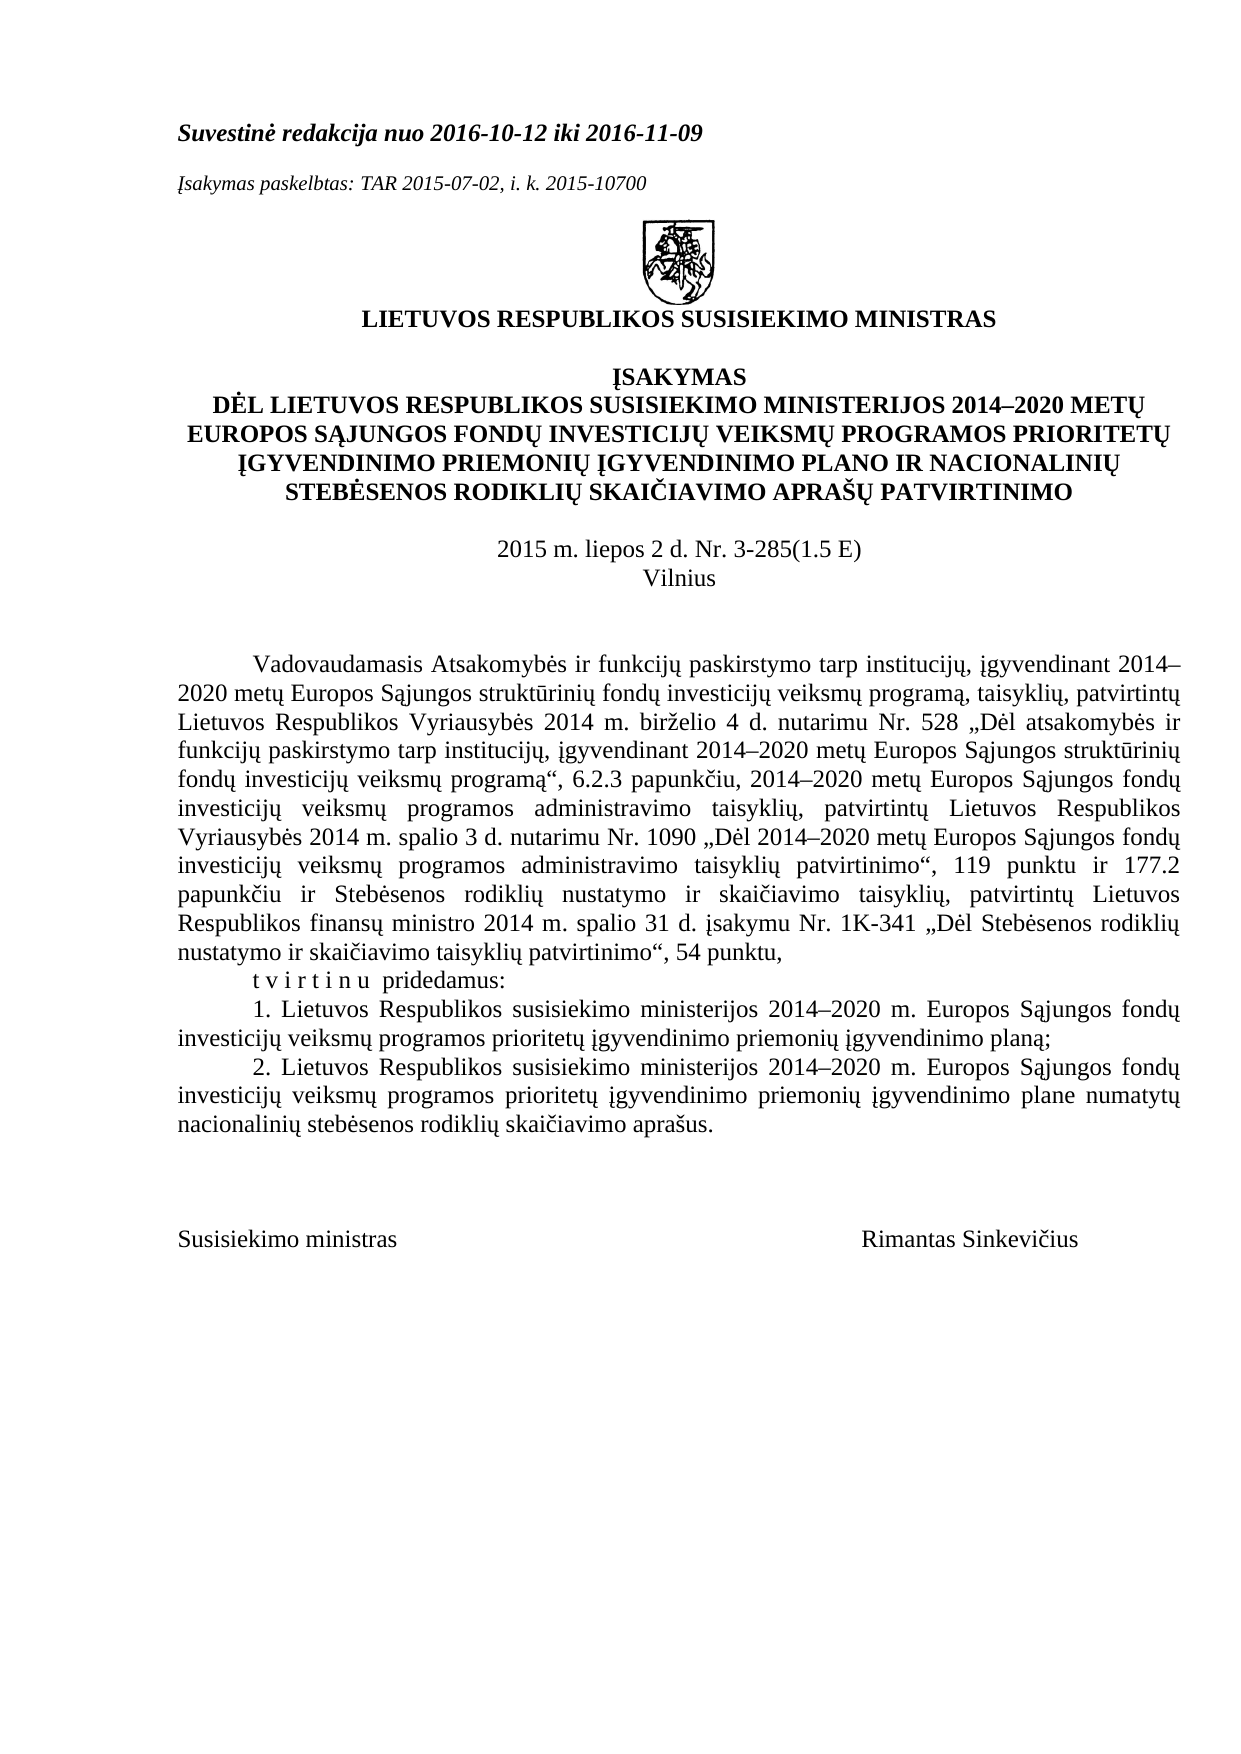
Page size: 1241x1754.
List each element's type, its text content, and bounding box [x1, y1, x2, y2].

text Vilnius [177, 563, 1181, 592]
text DĖL LIETUVOS RESPUBLIKOS SUSISIEKIMO MINISTERIJOS 2014–2020 METŲ EUROPOS SĄJUNGOS FONDŲ INVESTICIJŲ VEIKSMŲ PROGRAMOS PRIORITETŲ ĮGYVENDINIMO PRIEMONIŲ ĮGYVENDINIMO PLANO IR NACIONALINIŲ STEBĖSENOS RODIKLIŲ SKAIČIAVIMO APRAŠŲ PATVIRTINIMO [177, 391, 1181, 506]
text Vadovaudamasis Atsakomybės ir funkcijų paskirstymo tarp institucijų, įgyvendinant 2014–2020 metų Europos Sąjungos struktūrinių fondų investicijų veiksmų programą, taisyklių, patvirtintų Lietuvos Respublikos Vyriausybės 2014 m. birželio 4 d. nutarimu Nr. 528 „Dėl atsakomybės ir funkcijų paskirstymo tarp institucijų, įgyvendinant 2014–2020 metų Europos Sąjungos struktūrinių fondų investicijų veiksmų programą“, 6.2.3 papunkčiu, 2014–2020 metų Europos Sąjungos fondų investicijų veiksmų programos administravimo taisyklių, patvirtintų Lietuvos Respublikos Vyriausybės 2014 m. spalio 3 d. nutarimu Nr. 1090 „Dėl 2014–2020 metų Europos Sąjungos fondų investicijų veiksmų programos administravimo taisyklių patvirtinimo“, 119 punktu ir 177.2 papunkčiu ir Stebėsenos rodiklių nustatymo ir skaičiavimo taisyklių, patvirtintų Lietuvos Respublikos finansų ministro 2014 m. spalio 31 d. įsakymu Nr. 1K-341 „Dėl Stebėsenos rodiklių nustatymo ir skaičiavimo taisyklių patvirtinimo“, 54 punktu, [177, 649, 1181, 966]
text t v i r t i n u pridedamus: [177, 966, 1181, 994]
text 1. Lietuvos Respublikos susisiekimo ministerijos 2014–2020 m. Europos Sąjungos fondų investicijų veiksmų programos prioritetų įgyvendinimo priemonių įgyvendinimo planą; [177, 994, 1181, 1052]
text Susisiekimo ministras Rimantas Sinkevičius [177, 1224, 1181, 1253]
text LIETUVOS RESPUBLIKOS SUSISIEKIMO MINISTRAS [177, 304, 1181, 333]
text 2. Lietuvos Respublikos susisiekimo ministerijos 2014–2020 m. Europos Sąjungos fondų investicijų veiksmų programos prioritetų įgyvendinimo priemonių įgyvendinimo plane numatytų nacionalinių stebėsenos rodiklių skaičiavimo aprašus. [177, 1052, 1181, 1138]
text ĮSAKYMAS [177, 362, 1181, 391]
text 2015 m. liepos 2 d. Nr. 3-285(1.5 E) [177, 534, 1181, 563]
text Suvestinė redakcija nuo 2016-10-12 iki 2016-11-09 [177, 118, 1181, 147]
text Įsakymas paskelbtas: TAR 2015-07-02, i. k. 2015-10700 [177, 171, 1181, 195]
